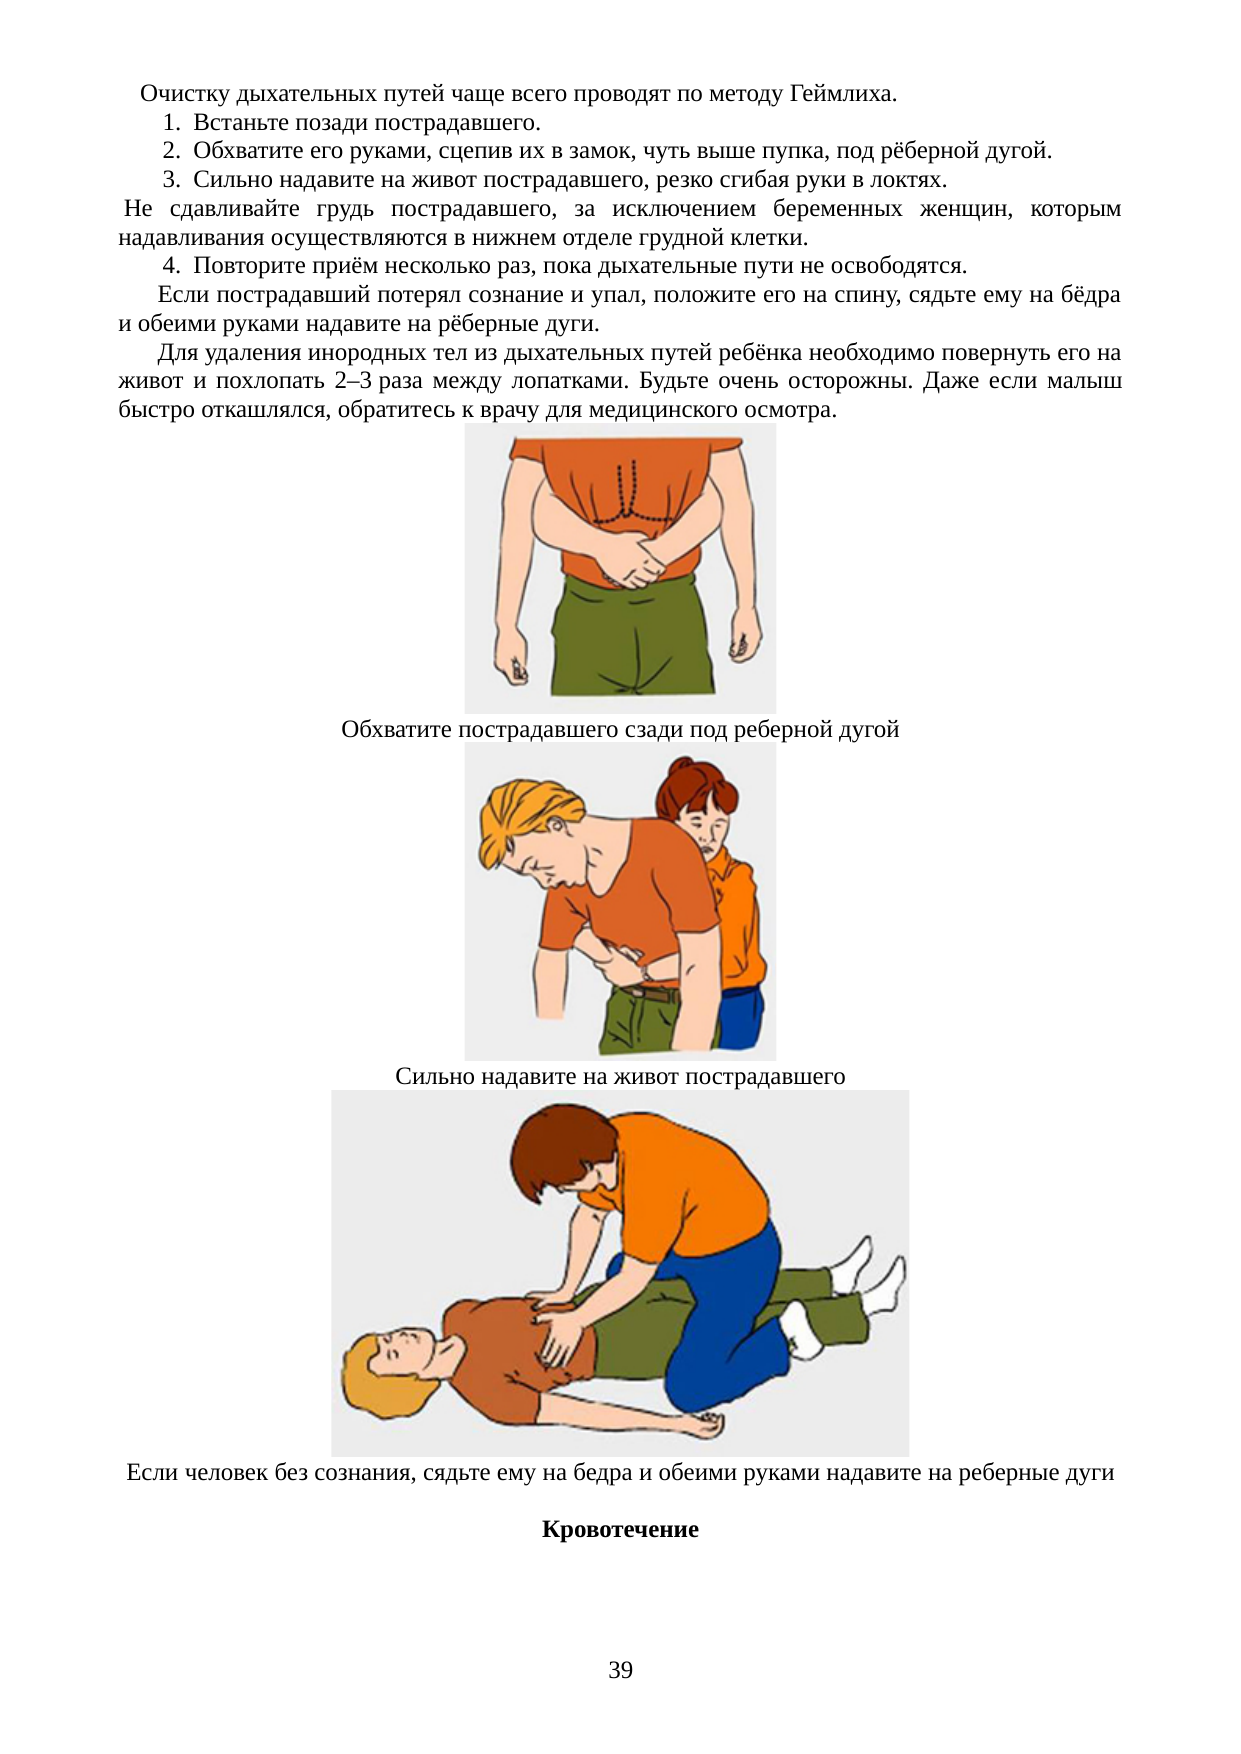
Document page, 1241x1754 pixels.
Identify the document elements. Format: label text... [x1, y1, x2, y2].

text Не сдавливайте грудь пострадавшего, за исключением беременных женщин, которым надавливания осуществляются в нижнем отделе грудной клетки. [118, 193, 1123, 251]
list Обхватите его руками, сцепив их в замок, чуть выше пупка, под рёберной дугой. [157, 136, 1123, 164]
text Сильно надавите на живот пострадавшего [118, 742, 1123, 1090]
picture [464, 742, 777, 1061]
list Повторите приём несколько раз, пока дыхательные пути не освободятся. [157, 251, 1123, 279]
picture [331, 1090, 910, 1457]
text Если человек без сознания, сядьте ему на бедра и обеими руками надавите на реберные дуги [118, 1090, 1123, 1486]
text Для удаления инородных тел из дыхательных путей ребёнка необходимо повернуть его на живот и похлопать 2–3 раза между лопатками. Будьте очень осторожны. Даже если малыш быстро откашлялся, обратитесь к врачу для медицинского осмотра. [118, 337, 1123, 423]
list Встаньте позади пострадавшего. [157, 107, 1123, 136]
text Если пострадавший потерял сознание и упал, положите его на спину, сядьте ему на бёдра и обеими руками надавите на рёберные дуги. [118, 279, 1123, 337]
text Очистку дыхательных путей чаще всего проводят по методу Геймлиха. [118, 78, 1123, 107]
list Сильно надавите на живот пострадавшего, резко сгибая руки в локтях. [157, 164, 1123, 193]
picture [464, 423, 777, 714]
text Кровотечение [118, 1514, 1123, 1543]
text Обхватите пострадавшего сзади под реберной дугой [118, 423, 1123, 742]
